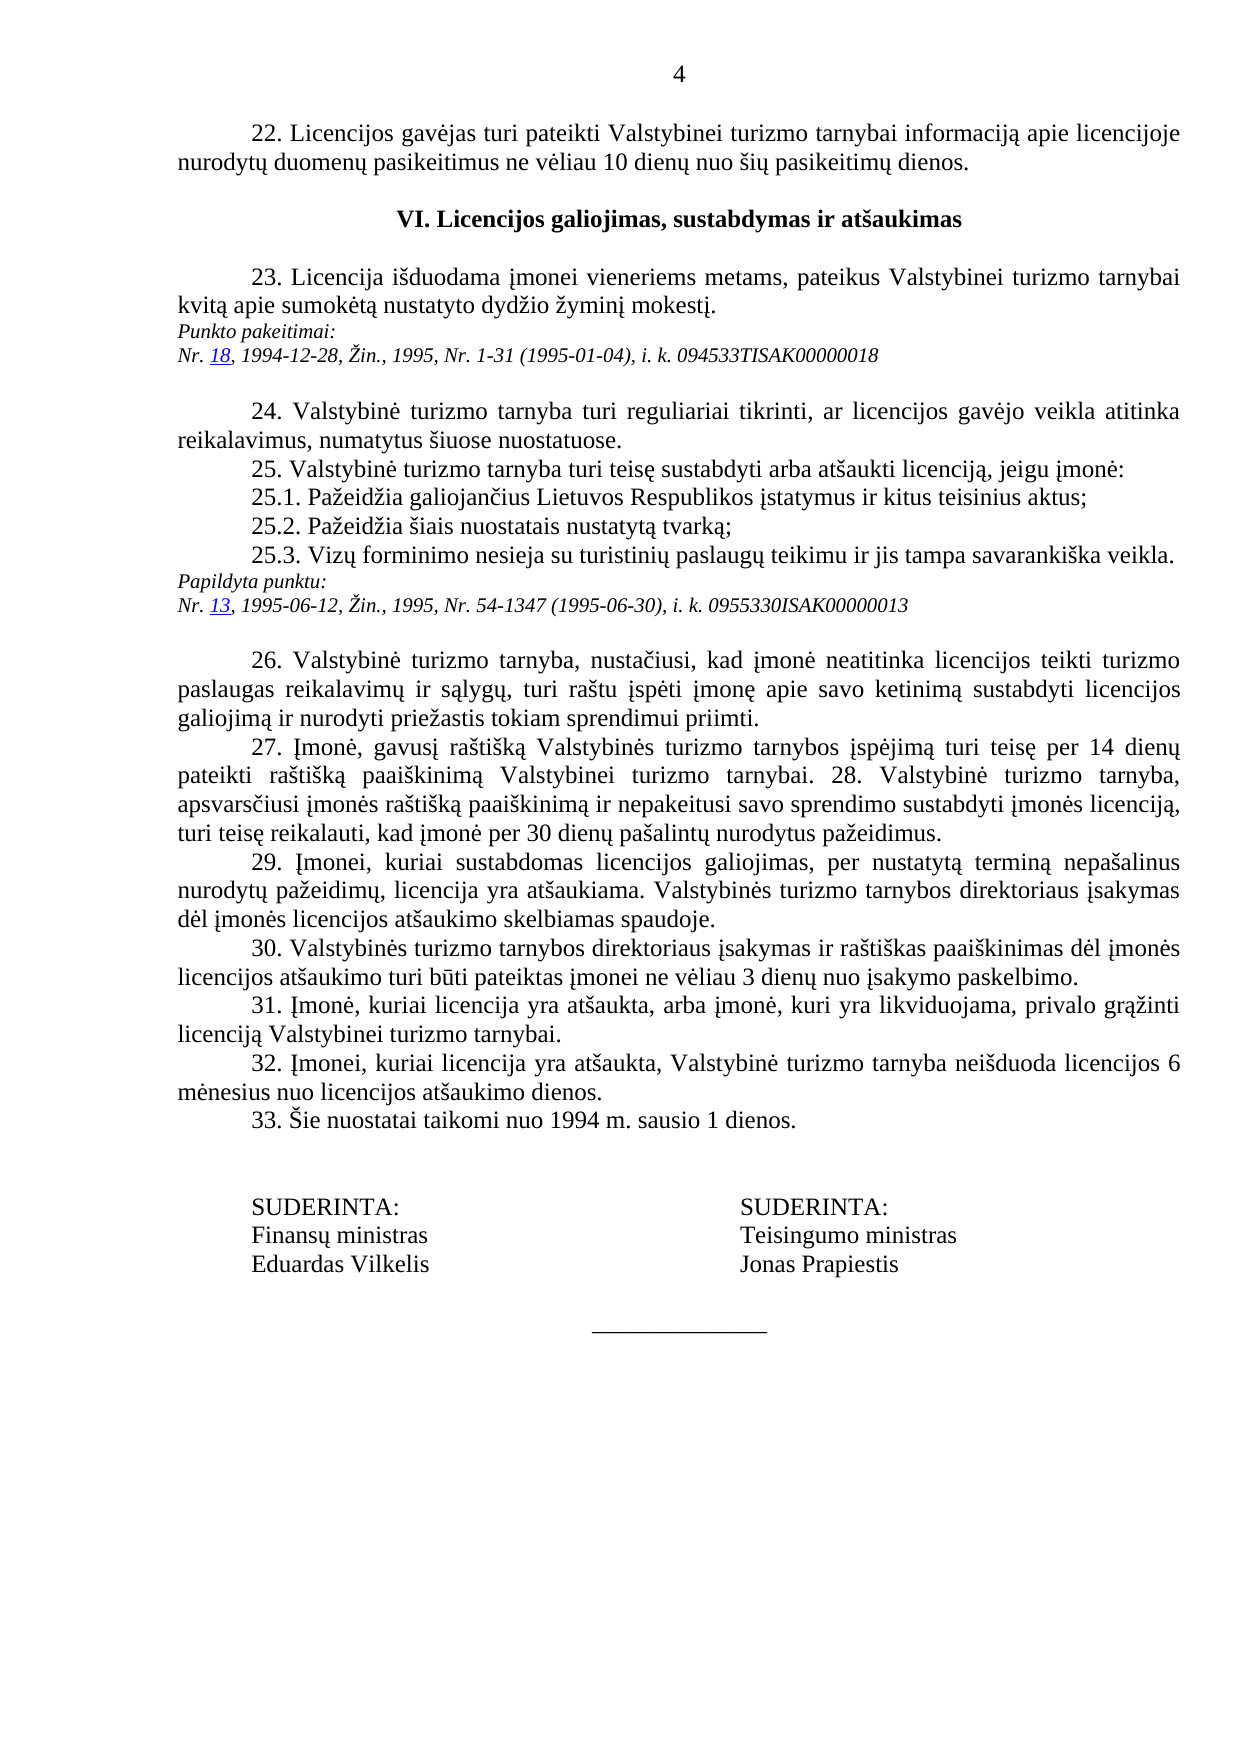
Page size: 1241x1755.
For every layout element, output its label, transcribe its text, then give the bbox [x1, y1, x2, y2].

text Eduardas Vilkelis Jonas Prapiestis [177, 1249, 1181, 1278]
text Nr. 18, 1994-12-28, Žin., 1995, Nr. 1-31 (1995-01-04), i. k. 094533TISAK00000018 [177, 343, 1181, 367]
text 30. Valstybinės turizmo tarnybos direktoriaus įsakymas ir raštiškas paaiškinimas dėl įmonės licencijos atšaukimo turi būti pateiktas įmonei ne vėliau 3 dienų nuo įsakymo paskelbimo. [177, 933, 1181, 991]
text 24. Valstybinė turizmo tarnyba turi reguliariai tikrinti, ar licencijos gavėjo veikla atitinka reikalavimus, numatytus šiuose nuostatuose. [177, 396, 1181, 454]
text 33. Šie nuostatai taikomi nuo 1994 m. sausio 1 dienos. [177, 1106, 1181, 1134]
text Nr. 13, 1995-06-12, Žin., 1995, Nr. 54-1347 (1995-06-30), i. k. 0955330ISAK00000013 [177, 593, 1181, 617]
text Papildyta punktu: [177, 569, 1181, 593]
text 25.1. Pažeidžia galiojančius Lietuvos Respublikos įstatymus ir kitus teisinius aktus; [177, 482, 1181, 511]
text 25.3. Vizų forminimo nesieja su turistinių paslaugų teikimu ir jis tampa savarankiška veikla. [177, 540, 1181, 569]
text 22. Licencijos gavėjas turi pateikti Valstybinei turizmo tarnybai informaciją apie licencijoje nurodytų duomenų pasikeitimus ne vėliau 10 dienų nuo šių pasikeitimų dienos. [177, 118, 1181, 176]
text SUDERINTA: SUDERINTA: [177, 1192, 1181, 1221]
text VI. Licencijos galiojimas, sustabdymas ir atšaukimas [177, 204, 1181, 233]
text 23. Licencija išduodama įmonei vieneriems metams, pateikus Valstybinei turizmo tarnybai kvitą apie sumokėtą nustatyto dydžio žyminį mokestį. [177, 262, 1181, 319]
text 25.2. Pažeidžia šiais nuostatais nustatytą tvarką; [177, 511, 1181, 540]
text ______________ [177, 1307, 1181, 1336]
text Finansų ministras Teisingumo ministras [177, 1221, 1181, 1249]
text 32. Įmonei, kuriai licencija yra atšaukta, Valstybinė turizmo tarnyba neišduoda licencijos 6 mėnesius nuo licencijos atšaukimo dienos. [177, 1048, 1181, 1106]
text 29. Įmonei, kuriai sustabdomas licencijos galiojimas, per nustatytą terminą nepašalinus nurodytų pažeidimų, licencija yra atšaukiama. Valstybinės turizmo tarnybos direktoriaus įsakymas dėl įmonės licencijos atšaukimo skelbiamas spaudoje. [177, 847, 1181, 933]
text 27. Įmonė, gavusį raštišką Valstybinės turizmo tarnybos įspėjimą turi teisę per 14 dienų pateikti raštišką paaiškinimą Valstybinei turizmo tarnybai. 28. Valstybinė turizmo tarnyba, apsvarsčiusi įmonės raštišką paaiškinimą ir nepakeitusi savo sprendimo sustabdyti įmonės licenciją, turi teisę reikalauti, kad įmonė per 30 dienų pašalintų nurodytus pažeidimus. [177, 732, 1181, 847]
text 26. Valstybinė turizmo tarnyba, nustačiusi, kad įmonė neatitinka licencijos teikti turizmo paslaugas reikalavimų ir sąlygų, turi raštu įspėti įmonę apie savo ketinimą sustabdyti licencijos galiojimą ir nurodyti priežastis tokiam sprendimui priimti. [177, 646, 1181, 732]
text 31. Įmonė, kuriai licencija yra atšaukta, arba įmonė, kuri yra likviduojama, privalo grąžinti licenciją Valstybinei turizmo tarnybai. [177, 991, 1181, 1048]
text Punkto pakeitimai: [177, 319, 1181, 343]
text 25. Valstybinė turizmo tarnyba turi teisę sustabdyti arba atšaukti licenciją, jeigu įmonė: [177, 454, 1181, 482]
